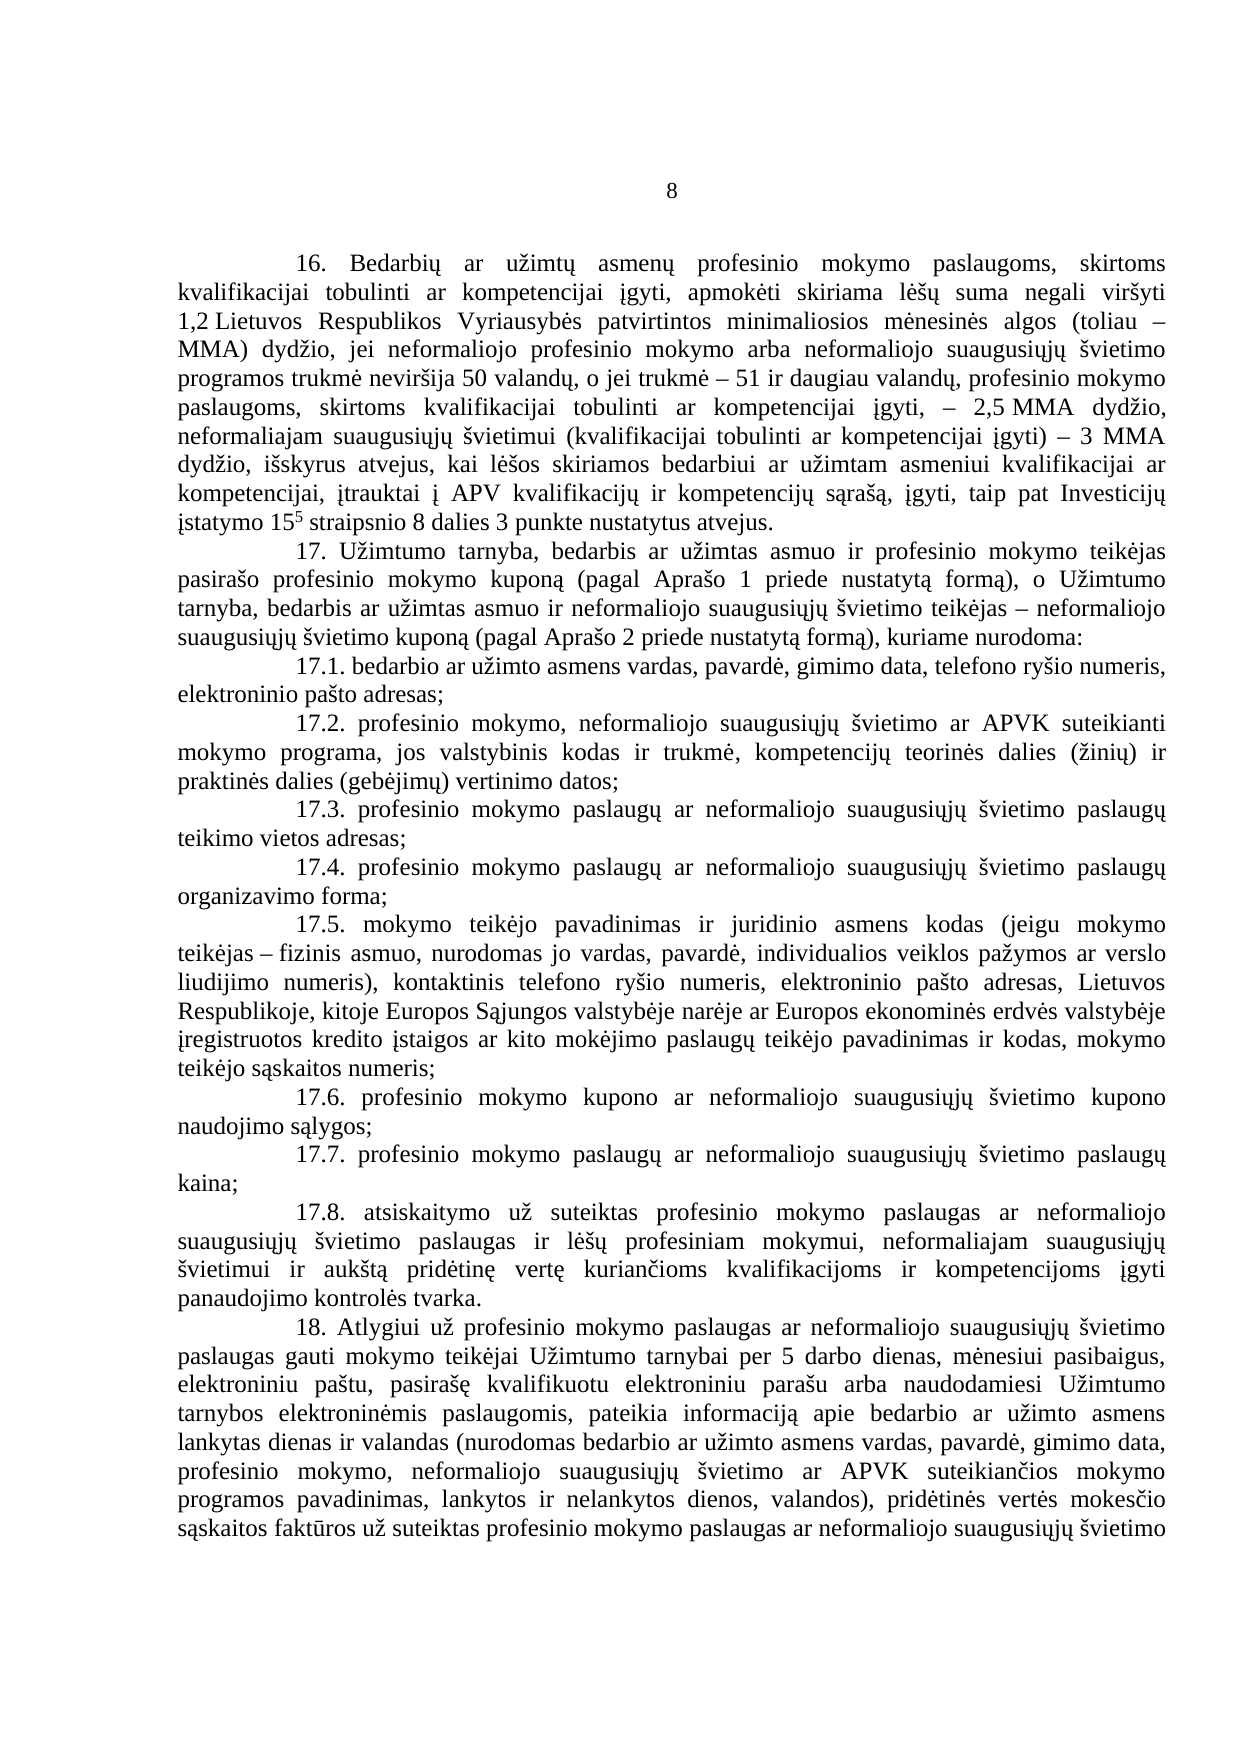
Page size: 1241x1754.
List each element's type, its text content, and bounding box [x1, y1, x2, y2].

text 17.2. profesinio mokymo, neformaliojo suaugusiųjų švietimo ar APVK suteikianti mokymo programa, jos valstybinis kodas ir trukmė, kompetencijų teorinės dalies (žinių) ir praktinės dalies (gebėjimų) vertinimo datos; [177, 708, 1167, 794]
text 16. Bedarbių ar užimtų asmenų profesinio mokymo paslaugoms, skirtoms kvalifikacijai tobulinti ar kompetencijai įgyti, apmokėti skiriama lėšų suma negali viršyti 1,2 Lietuvos Respublikos Vyriausybės patvirtintos minimaliosios mėnesinės algos (toliau – MMA) dydžio, jei neformaliojo profesinio mokymo arba neformaliojo suaugusiųjų švietimo programos trukmė neviršija 50 valandų, o jei trukmė – 51 ir daugiau valandų, profesinio mokymo paslaugoms, skirtoms kvalifikacijai tobulinti ar kompetencijai įgyti, – 2,5 MMA dydžio, neformaliajam suaugusiųjų švietimui (kvalifikacijai tobulinti ar kompetencijai įgyti) – 3 MMA dydžio, išskyrus atvejus, kai lėšos skiriamos bedarbiui ar užimtam asmeniui kvalifikacijai ar kompetencijai, įtrauktai į APV kvalifikacijų ir kompetencijų sąrašą, įgyti, taip pat Investicijų įstatymo 155 straipsnio 8 dalies 3 punkte nustatytus atvejus. [177, 248, 1167, 536]
text 17.6. profesinio mokymo kupono ar neformaliojo suaugusiųjų švietimo kupono naudojimo sąlygos; [177, 1082, 1167, 1139]
text 17.4. profesinio mokymo paslaugų ar neformaliojo suaugusiųjų švietimo paslaugų organizavimo forma; [177, 852, 1167, 909]
text 17. Užimtumo tarnyba, bedarbis ar užimtas asmuo ir profesinio mokymo teikėjas pasirašo profesinio mokymo kuponą (pagal Aprašo 1 priede nustatytą formą), o Užimtumo tarnyba, bedarbis ar užimtas asmuo ir neformaliojo suaugusiųjų švietimo teikėjas – neformaliojo suaugusiųjų švietimo kuponą (pagal Aprašo 2 priede nustatytą formą), kuriame nurodoma: [177, 536, 1167, 651]
text 17.5. mokymo teikėjo pavadinimas ir juridinio asmens kodas (jeigu mokymo teikėjas – fizinis asmuo, nurodomas jo vardas, pavardė, individualios veiklos pažymos ar verslo liudijimo numeris), kontaktinis telefono ryšio numeris, elektroninio pašto adresas, Lietuvos Respublikoje, kitoje Europos Sąjungos valstybėje narėje ar Europos ekonominės erdvės valstybėje įregistruotos kredito įstaigos ar kito mokėjimo paslaugų teikėjo pavadinimas ir kodas, mokymo teikėjo sąskaitos numeris; [177, 909, 1167, 1082]
text 17.8. atsiskaitymo už suteiktas profesinio mokymo paslaugas ar neformaliojo suaugusiųjų švietimo paslaugas ir lėšų profesiniam mokymui, neformaliajam suaugusiųjų švietimui ir aukštą pridėtinę vertę kuriančioms kvalifikacijoms ir kompetencijoms įgyti panaudojimo kontrolės tvarka. [177, 1197, 1167, 1312]
text 18. Atlygiui už profesinio mokymo paslaugas ar neformaliojo suaugusiųjų švietimo paslaugas gauti mokymo teikėjai Užimtumo tarnybai per 5 darbo dienas, mėnesiui pasibaigus, elektroniniu paštu, pasirašę kvalifikuotu elektroniniu parašu arba naudodamiesi Užimtumo tarnybos elektroninėmis paslaugomis, pateikia informaciją apie bedarbio ar užimto asmens lankytas dienas ir valandas (nurodomas bedarbio ar užimto asmens vardas, pavardė, gimimo data, profesinio mokymo, neformaliojo suaugusiųjų švietimo ar APVK suteikiančios mokymo programos pavadinimas, lankytos ir nelankytos dienos, valandos), pridėtinės vertės mokesčio sąskaitos faktūros už suteiktas profesinio mokymo paslaugas ar neformaliojo suaugusiųjų švietimo [177, 1312, 1167, 1542]
text 17.7. profesinio mokymo paslaugų ar neformaliojo suaugusiųjų švietimo paslaugų kaina; [177, 1139, 1167, 1197]
text 17.1. bedarbio ar užimto asmens vardas, pavardė, gimimo data, telefono ryšio numeris, elektroninio pašto adresas; [177, 651, 1167, 708]
text 17.3. profesinio mokymo paslaugų ar neformaliojo suaugusiųjų švietimo paslaugų teikimo vietos adresas; [177, 794, 1167, 852]
